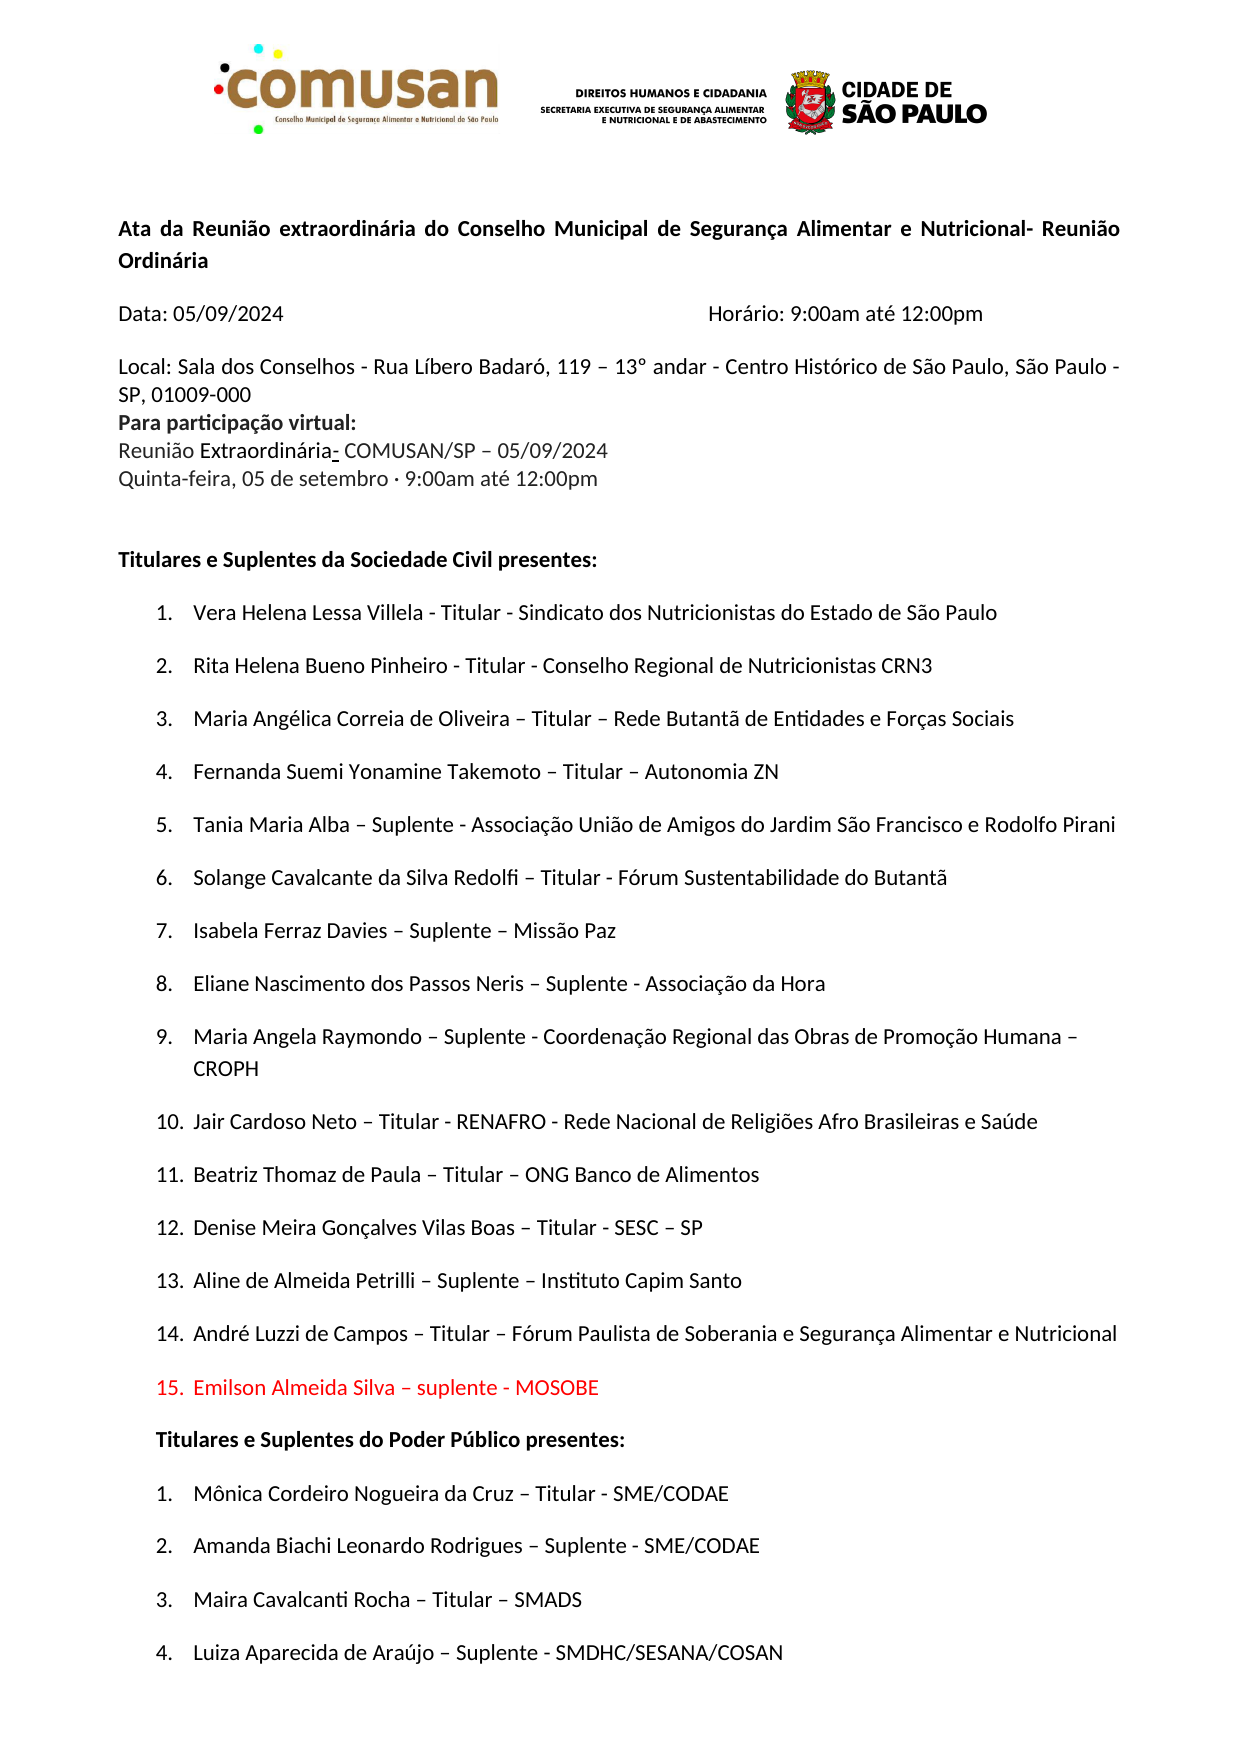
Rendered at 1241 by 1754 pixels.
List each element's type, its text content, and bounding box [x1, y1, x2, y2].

list André Luzzi de Campos – Titular – Fórum Paulista de Soberania e Segurança Alimentar e Nutricional [156, 1319, 1122, 1348]
list Mônica Cordeiro Nogueira da Cruz – Titular - SME/CODAE [156, 1479, 1122, 1507]
text Titulares e Suplentes do Poder Público presentes: [156, 1426, 1122, 1454]
list Amanda Biachi Leonardo Rodrigues – Suplente - SME/CODAE [156, 1532, 1122, 1560]
text Titulares e Suplentes da Sociedade Civil presentes: [118, 545, 1122, 573]
list Eliane Nascimento dos Passos Neris – Suplente - Associação da Hora [156, 969, 1122, 997]
list Maira Cavalcanti Rocha – Titular – SMADS [156, 1585, 1122, 1613]
list Isabela Ferraz Davies – Suplente – Missão Paz [156, 916, 1122, 944]
list Solange Cavalcante da Silva Redolfi – Titular - Fórum Sustentabilidade do Butantã [156, 863, 1122, 891]
list Denise Meira Gonçalves Vilas Boas – Titular - SESC – SP [156, 1213, 1122, 1242]
text Reunião Extraordinária- COMUSAN/SP – 05/09/2024 [118, 436, 1122, 464]
list Fernanda Suemi Yonamine Takemoto – Titular – Autonomia ZN [156, 757, 1122, 785]
text Local: Sala dos Conselhos - Rua Líbero Badaró, 119 – 13º andar - Centro Histórico de São Paulo, São Paulo - SP, 01009-000 [118, 352, 1122, 408]
list Tania Maria Alba – Suplente - Associação União de Amigos do Jardim São Francisco e Rodolfo Pirani [156, 810, 1122, 838]
list Maria Angélica Correia de Oliveira – Titular – Rede Butantã de Entidades e Forças Sociais [156, 704, 1122, 732]
list Luiza Aparecida de Araújo – Suplente - SMDHC/SESANA/COSAN [156, 1638, 1122, 1666]
list Rita Helena Bueno Pinheiro - Titular - Conselho Regional de Nutricionistas CRN3 [156, 651, 1122, 679]
list Vera Helena Lessa Villela - Titular - Sindicato dos Nutricionistas do Estado de São Paulo [156, 598, 1122, 626]
text Data: 05/09/2024 Horário: 9:00am até 12:00pm [118, 299, 1122, 327]
list Emilson Almeida Silva – suplente - MOSOBE [156, 1373, 1122, 1401]
text Para participação virtual: [118, 408, 1122, 436]
list Beatriz Thomaz de Paula – Titular – ONG Banco de Alimentos [156, 1161, 1122, 1188]
list Maria Angela Raymondo – Suplente - Coordenação Regional das Obras de Promoção Humana – CROPH [156, 1022, 1122, 1082]
list Jair Cardoso Neto – Titular - RENAFRO - Rede Nacional de Religiões Afro Brasileiras e Saúde [156, 1107, 1122, 1136]
text Quinta-feira, 05 de setembro · 9:00am até 12:00pm [118, 464, 1122, 492]
list Aline de Almeida Petrilli – Suplente – Instituto Capim Santo [156, 1267, 1122, 1294]
text Ata da Reunião extraordinária do Conselho Municipal de Segurança Alimentar e Nutricional- Reunião Ordinária [118, 214, 1122, 274]
